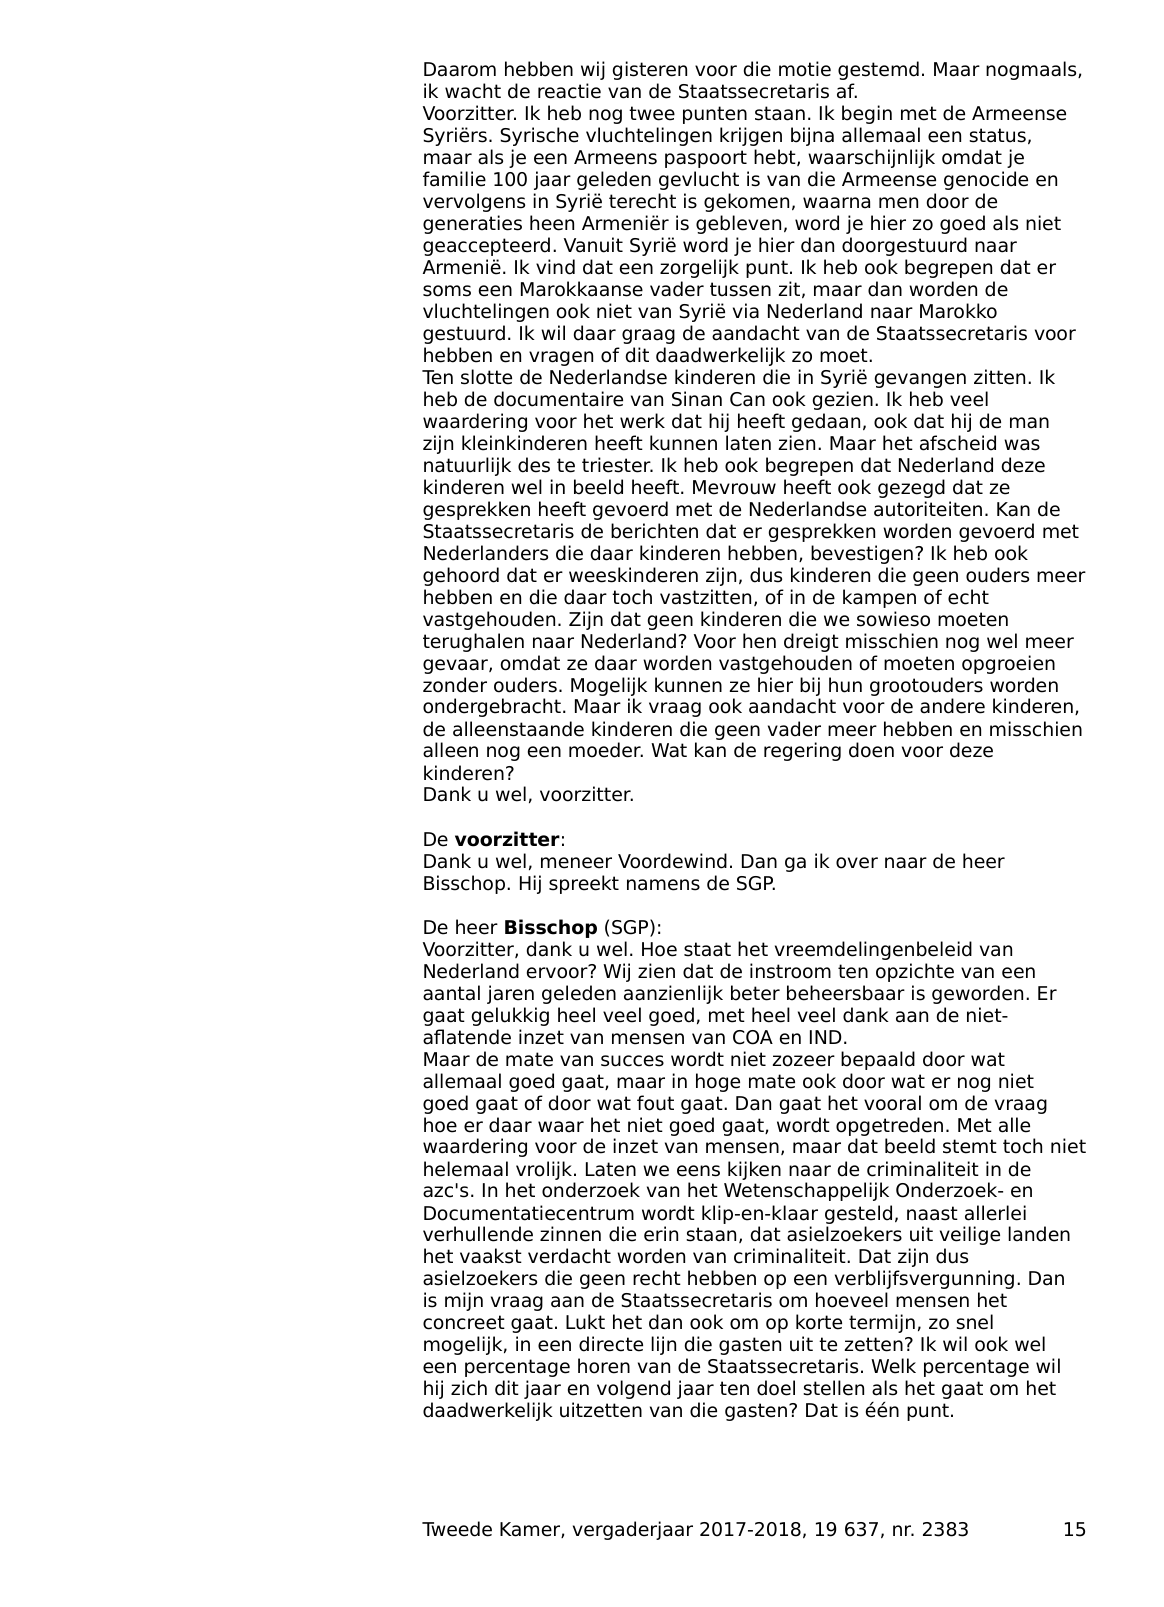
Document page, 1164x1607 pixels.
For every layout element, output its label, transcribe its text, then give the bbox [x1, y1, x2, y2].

text De heer Bisschop (SGP): [422, 917, 1087, 939]
text De voorzitter: [422, 828, 1087, 851]
text Maar de mate van succes wordt niet zozeer bepaald door wat allemaal goed gaat, maar in hoge mate ook door wat er nog niet goed gaat of door wat fout gaat. Dan gaat het vooral om de vraag hoe er daar waar het niet goed gaat, wordt opgetreden. Met alle waardering voor de inzet van mensen, maar dat beeld stemt toch niet helemaal vrolijk. Laten we eens kijken naar de criminaliteit in de azc's. In het onderzoek van het Wetenschappelijk Onderzoek- en Documentatiecentrum wordt klip-en-klaar gesteld, naast allerlei verhullende zinnen die erin staan, dat asielzoekers uit veilige landen het vaakst verdacht worden van criminaliteit. Dat zijn dus asielzoekers die geen recht hebben op een verblijfsvergunning. Dan is mijn vraag aan de Staatssecretaris om hoeveel mensen het concreet gaat. Lukt het dan ook om op korte termijn, zo snel mogelijk, in een directe lijn die gasten uit te zetten? Ik wil ook wel een percentage horen van de Staatssecretaris. Welk percentage wil hij zich dit jaar en volgend jaar ten doel stellen als het gaat om het daadwerkelijk uitzetten van die gasten? Dat is één punt. [422, 1048, 1087, 1422]
text Dank u wel, meneer Voordewind. Dan ga ik over naar de heer Bisschop. Hij spreekt namens de SGP. [422, 851, 1087, 894]
text Dank u wel, voorzitter. [422, 784, 1087, 806]
text Voorzitter, dank u wel. Hoe staat het vreemdelingenbeleid van Nederland ervoor? Wij zien dat de instroom ten opzichte van een aantal jaren geleden aanzienlijk beter beheersbaar is geworden. Er gaat gelukkig heel veel goed, met heel veel dank aan de niet-aflatende inzet van mensen van COA en IND. [422, 939, 1087, 1048]
text Ten slotte de Nederlandse kinderen die in Syrië gevangen zitten. Ik heb de documentaire van Sinan Can ook gezien. Ik heb veel waardering voor het werk dat hij heeft gedaan, ook dat hij de man zijn kleinkinderen heeft kunnen laten zien. Maar het afscheid was natuurlijk des te triester. Ik heb ook begrepen dat Nederland deze kinderen wel in beeld heeft. Mevrouw heeft ook gezegd dat ze gesprekken heeft gevoerd met de Nederlandse autoriteiten. Kan de Staatssecretaris de berichten dat er gesprekken worden gevoerd met Nederlanders die daar kinderen hebben, bevestigen? Ik heb ook gehoord dat er weeskinderen zijn, dus kinderen die geen ouders meer hebben en die daar toch vastzitten, of in de kampen of echt vastgehouden. Zijn dat geen kinderen die we sowieso moeten terughalen naar Nederland? Voor hen dreigt misschien nog wel meer gevaar, omdat ze daar worden vastgehouden of moeten opgroeien zonder ouders. Mogelijk kunnen ze hier bij hun grootouders worden ondergebracht. Maar ik vraag ook aandacht voor de andere kinderen, de alleenstaande kinderen die geen vader meer hebben en misschien alleen nog een moeder. Wat kan de regering doen voor deze kinderen? [422, 367, 1087, 784]
text Voorzitter. Ik heb nog twee punten staan. Ik begin met de Armeense Syriërs. Syrische vluchtelingen krijgen bijna allemaal een status, maar als je een Armeens paspoort hebt, waarschijnlijk omdat je familie 100 jaar geleden gevlucht is van die Armeense genocide en vervolgens in Syrië terecht is gekomen, waarna men door de generaties heen Armeniër is gebleven, word je hier zo goed als niet geaccepteerd. Vanuit Syrië word je hier dan doorgestuurd naar Armenië. Ik vind dat een zorgelijk punt. Ik heb ook begrepen dat er soms een Marokkaanse vader tussen zit, maar dan worden de vluchtelingen ook niet van Syrië via Nederland naar Marokko gestuurd. Ik wil daar graag de aandacht van de Staatssecretaris voor hebben en vragen of dit daadwerkelijk zo moet. [422, 103, 1087, 367]
text Daarom hebben wij gisteren voor die motie gestemd. Maar nogmaals, ik wacht de reactie van de Staatssecretaris af. [422, 59, 1087, 103]
